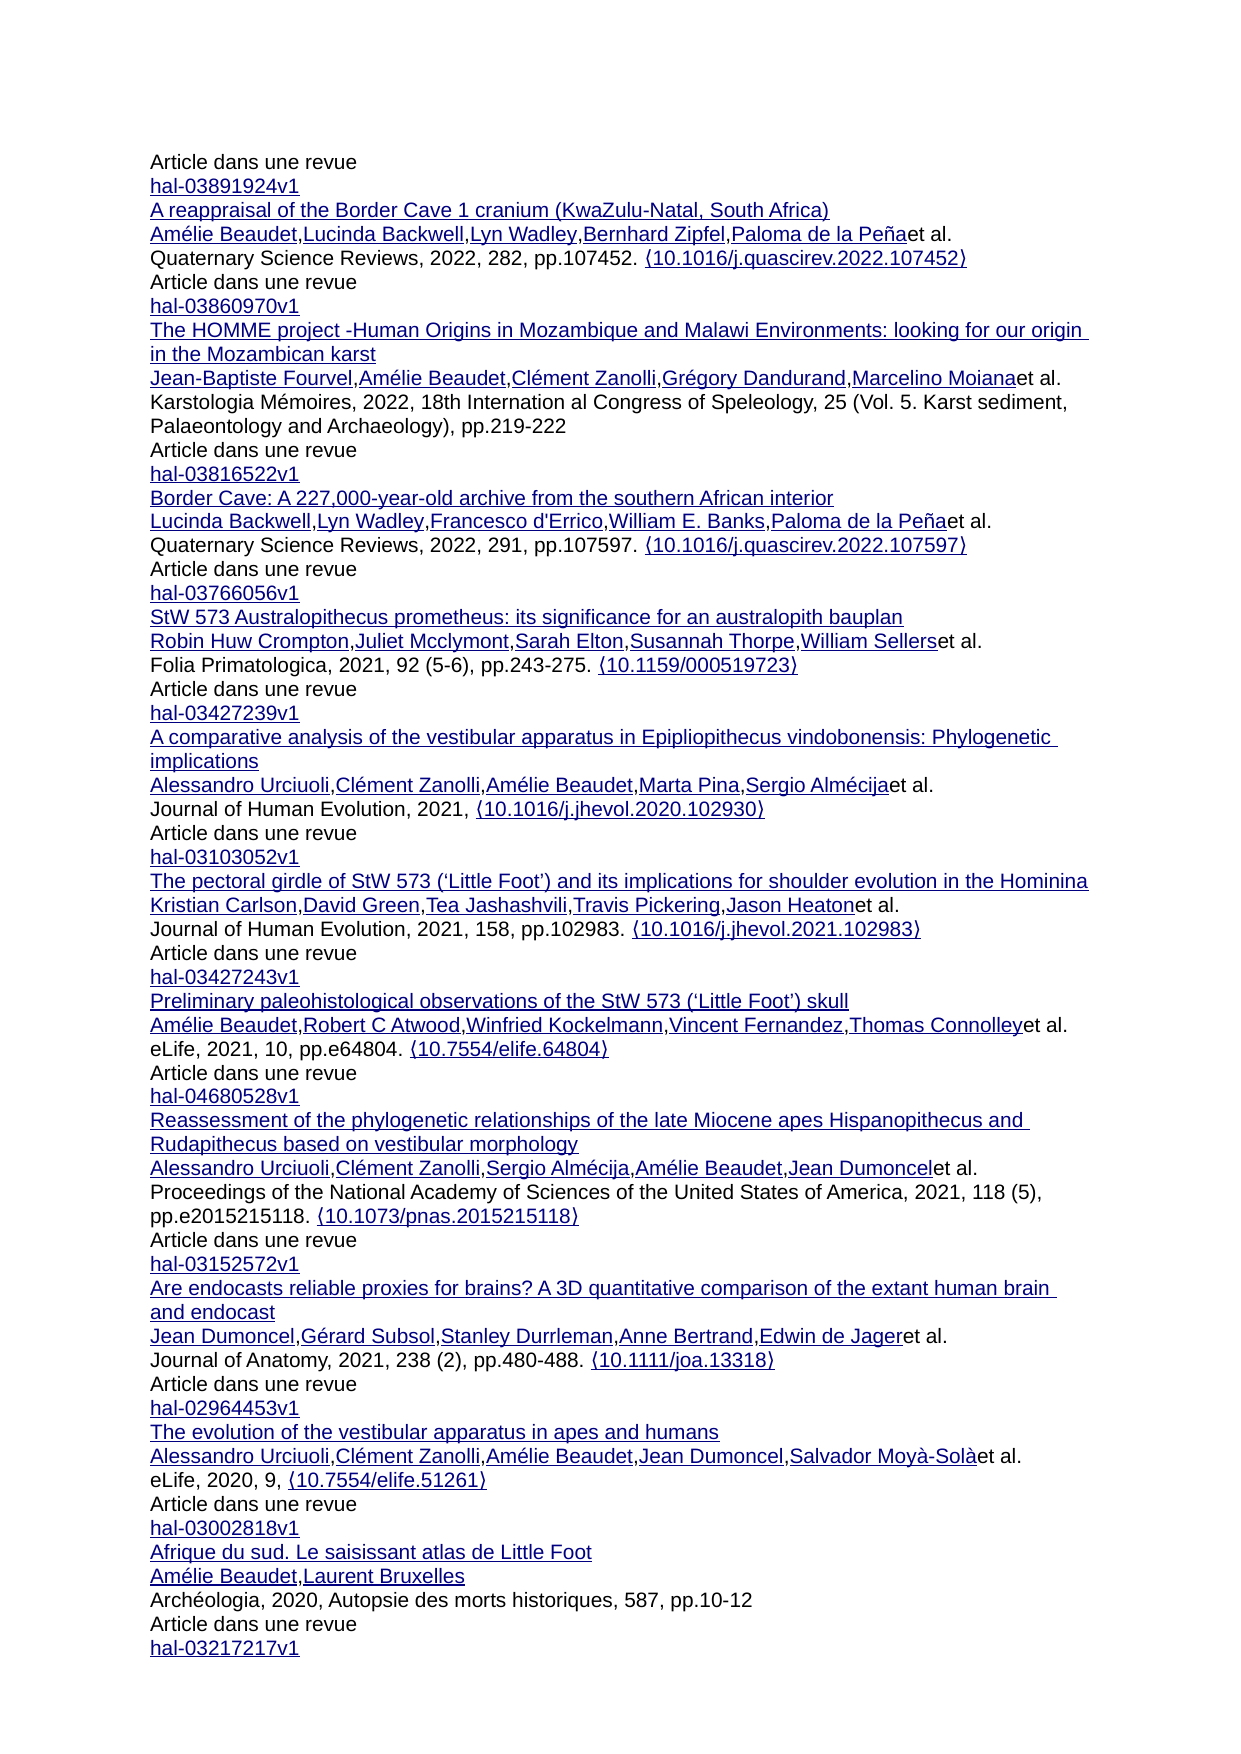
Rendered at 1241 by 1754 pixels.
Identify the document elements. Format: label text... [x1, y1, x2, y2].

table_cell StW 573 Australopithecus prometheus: its significance for an australopith bauplan Robin Huw Crompton,Juliet Mcclymont,Sarah Elton,Susannah Thorpe,William Sellerset al. Folia Primatologica, 2021, 92 (5-6), pp.243-275. ⟨10.1159/000519723⟩ Article dans une revue hal-03427239v1 [150, 605, 1090, 725]
table_cell Border Cave: A 227,000-year-old archive from the southern African interior Lucinda Backwell,Lyn Wadley,Francesco d'Errico,William E. Banks,Paloma de la Peñaet al. Quaternary Science Reviews, 2022, 291, pp.107597. ⟨10.1016/j.quascirev.2022.107597⟩ Article dans une revue hal-03766056v1 [150, 485, 1090, 605]
table_cell Afrique du sud. Le saisissant atlas de Little Foot Amélie Beaudet,Laurent Bruxelles Archéologia, 2020, Autopsie des morts historiques, 587, pp.10-12 Article dans une revue hal-03217217v1 [150, 1540, 1090, 1659]
table_cell The pectoral girdle of StW 573 (‘Little Foot’) and its implications for shoulder evolution in the Hominina Kristian Carlson,David Green,Tea Jashashvili,Travis Pickering,Jason Heatonet al. Journal of Human Evolution, 2021, 158, pp.102983. ⟨10.1016/j.jhevol.2021.102983⟩ Article dans une revue hal-03427243v1 [150, 869, 1090, 988]
table_cell Are endocasts reliable proxies for brains? A 3D quantitative comparison of the extant human brain and endocast Jean Dumoncel,Gérard Subsol,Stanley Durrleman,Anne Bertrand,Edwin de Jageret al. Journal of Anatomy, 2021, 238 (2), pp.480-488. ⟨10.1111/joa.13318⟩ Article dans une revue hal-02964453v1 [150, 1276, 1090, 1420]
table_cell Article dans une revue hal-03891924v1 [150, 150, 1090, 198]
table_cell A reappraisal of the Border Cave 1 cranium (KwaZulu-Natal, South Africa) Amélie Beaudet,Lucinda Backwell,Lyn Wadley,Bernhard Zipfel,Paloma de la Peñaet al. Quaternary Science Reviews, 2022, 282, pp.107452. ⟨10.1016/j.quascirev.2022.107452⟩ Article dans une revue hal-03860970v1 [150, 198, 1090, 318]
table_cell The HOMME project -Human Origins in Mozambique and Malawi Environments: looking for our origin in the Mozambican karst Jean-Baptiste Fourvel,Amélie Beaudet,Clément Zanolli,Grégory Dandurand,Marcelino Moianaet al. Karstologia Mémoires, 2022, 18th Internation al Congress of Speleology, 25 (Vol. 5. Karst sediment, Palaeontology and Archaeology), pp.219-222 Article dans une revue hal-03816522v1 [150, 318, 1090, 485]
table_cell A comparative analysis of the vestibular apparatus in Epipliopithecus vindobonensis: Phylogenetic implications Alessandro Urciuoli,Clément Zanolli,Amélie Beaudet,Marta Pina,Sergio Almécijaet al. Journal of Human Evolution, 2021, ⟨10.1016/j.jhevol.2020.102930⟩ Article dans une revue hal-03103052v1 [150, 725, 1090, 869]
table_cell Preliminary paleohistological observations of the StW 573 (‘Little Foot’) skull Amélie Beaudet,Robert C Atwood,Winfried Kockelmann,Vincent Fernandez,Thomas Connolleyet al. eLife, 2021, 10, pp.e64804. ⟨10.7554/elife.64804⟩ Article dans une revue hal-04680528v1 [150, 989, 1090, 1108]
table_cell Reassessment of the phylogenetic relationships of the late Miocene apes Hispanopithecus and Rudapithecus based on vestibular morphology Alessandro Urciuoli,Clément Zanolli,Sergio Almécija,Amélie Beaudet,Jean Dumoncelet al. Proceedings of the National Academy of Sciences of the United States of America, 2021, 118 (5), pp.e2015215118. ⟨10.1073/pnas.2015215118⟩ Article dans une revue hal-03152572v1 [150, 1108, 1090, 1276]
table_cell The evolution of the vestibular apparatus in apes and humans Alessandro Urciuoli,Clément Zanolli,Amélie Beaudet,Jean Dumoncel,Salvador Moyà-Solàet al. eLife, 2020, 9, ⟨10.7554/elife.51261⟩ Article dans une revue hal-03002818v1 [150, 1420, 1090, 1539]
